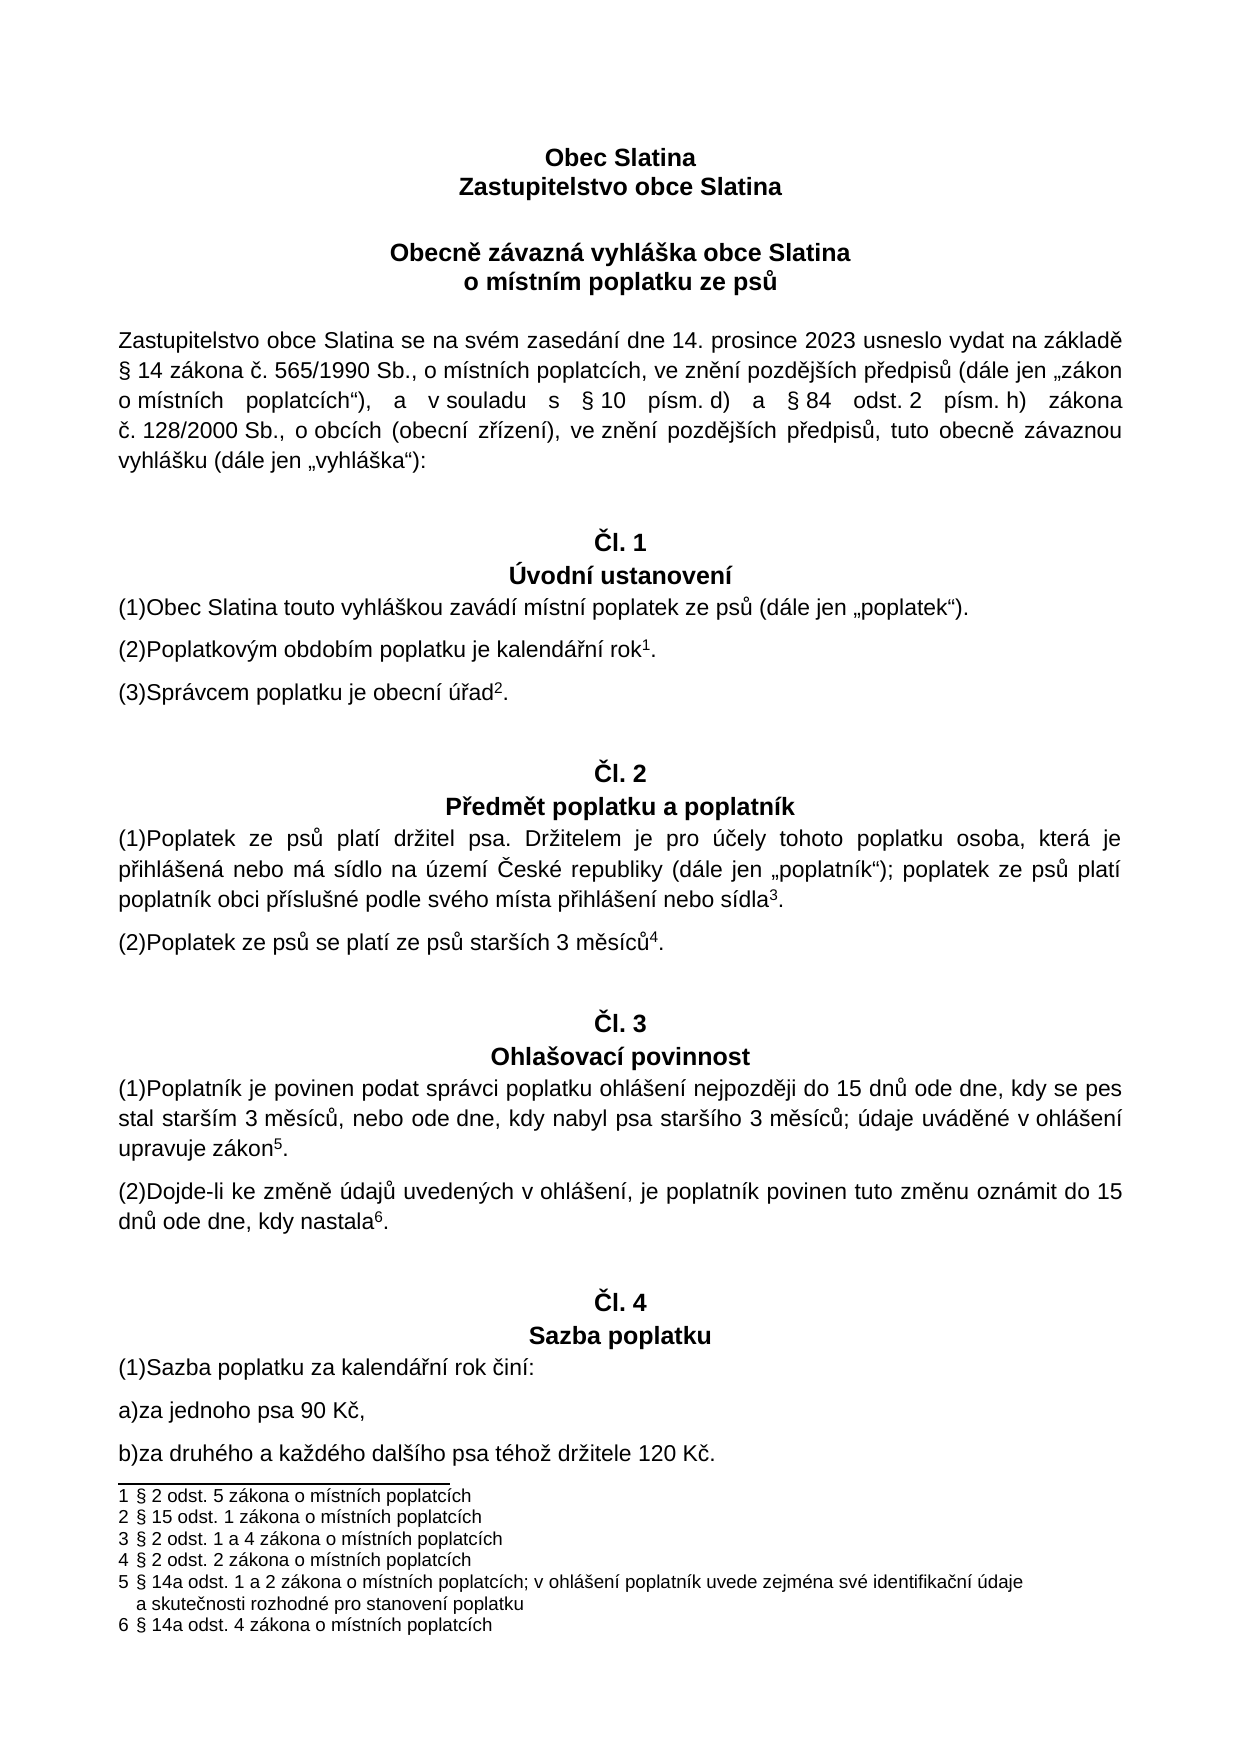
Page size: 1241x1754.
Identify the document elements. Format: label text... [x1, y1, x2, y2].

list Poplatkovým obdobím poplatku je kalendářní rok. [118, 636, 1122, 663]
list § 2 odst. 5 zákona o místních poplatcích [118, 1484, 1122, 1506]
subtitle Čl. 2 Předmět poplatku a poplatník [118, 759, 1122, 821]
text Zastupitelstvo obce Slatina se na svém zasedání dne 14. prosince 2023 usneslo vydat na základě § 14 zákona č. 565/1990 Sb., o místních poplatcích, ve znění pozdějších předpisů (dále jen „zákon o místních poplatcích“), a v souladu s § 10 písm. d) a § 84 odst. 2 písm. h) zákona č. 128/2000 Sb., o obcích (obecní zřízení), ve znění pozdějších předpisů, tuto obecně závaznou vyhlášku (dále jen „vyhláška“): [118, 327, 1122, 474]
list Sazba poplatku za kalendářní rok činí: [118, 1354, 1122, 1381]
list za jednoho psa 90 Kč, [118, 1397, 1122, 1423]
list Poplatník je povinen podat správci poplatku ohlášení nejpozději do 15 dnů ode dne, kdy se pes stal starším 3 měsíců, nebo ode dne, kdy nabyl psa staršího 3 měsíců; údaje uváděné v ohlášení upravuje zákon. [118, 1075, 1122, 1162]
list § 14a odst. 4 zákona o místních poplatcích [118, 1614, 1122, 1635]
list Poplatek ze psů platí držitel psa. Držitelem je pro účely tohoto poplatku osoba, která je přihlášená nebo má sídlo na území České republiky (dále jen „poplatník“); poplatek ze psů platí poplatník obci příslušné podle svého místa přihlášení nebo sídla. [118, 825, 1122, 912]
subtitle Čl. 1 Úvodní ustanovení [118, 528, 1122, 589]
list Poplatek ze psů se platí ze psů starších 3 měsíců. [118, 928, 1122, 955]
subtitle Čl. 4 Sazba poplatku [118, 1288, 1122, 1350]
list za druhého a každého dalšího psa téhož držitele 120 Kč. [118, 1440, 1122, 1466]
list § 2 odst. 2 zákona o místních poplatcích [118, 1549, 1122, 1571]
list § 15 odst. 1 zákona o místních poplatcích [118, 1506, 1122, 1528]
subtitle Obecně závazná vyhláška obce Slatina o místním poplatku ze psů [118, 238, 1122, 295]
list Dojde-li ke změně údajů uvedených v ohlášení, je poplatník povinen tuto změnu oznámit do 15 dnů ode dne, kdy nastala. [118, 1178, 1122, 1234]
subtitle Čl. 3 Ohlašovací povinnost [118, 1009, 1122, 1071]
list Správcem poplatku je obecní úřad. [118, 679, 1122, 706]
list § 14a odst. 1 a 2 zákona o místních poplatcích; v ohlášení poplatník uvede zejména své identifikační údaje a skutečnosti rozhodné pro stanovení poplatku [118, 1571, 1122, 1614]
list § 2 odst. 1 a 4 zákona o místních poplatcích [118, 1528, 1122, 1549]
list Obec Slatina touto vyhláškou zavádí místní poplatek ze psů (dále jen „poplatek“). [118, 594, 1122, 620]
text Obec Slatina Zastupitelstvo obce Slatina [118, 143, 1122, 201]
